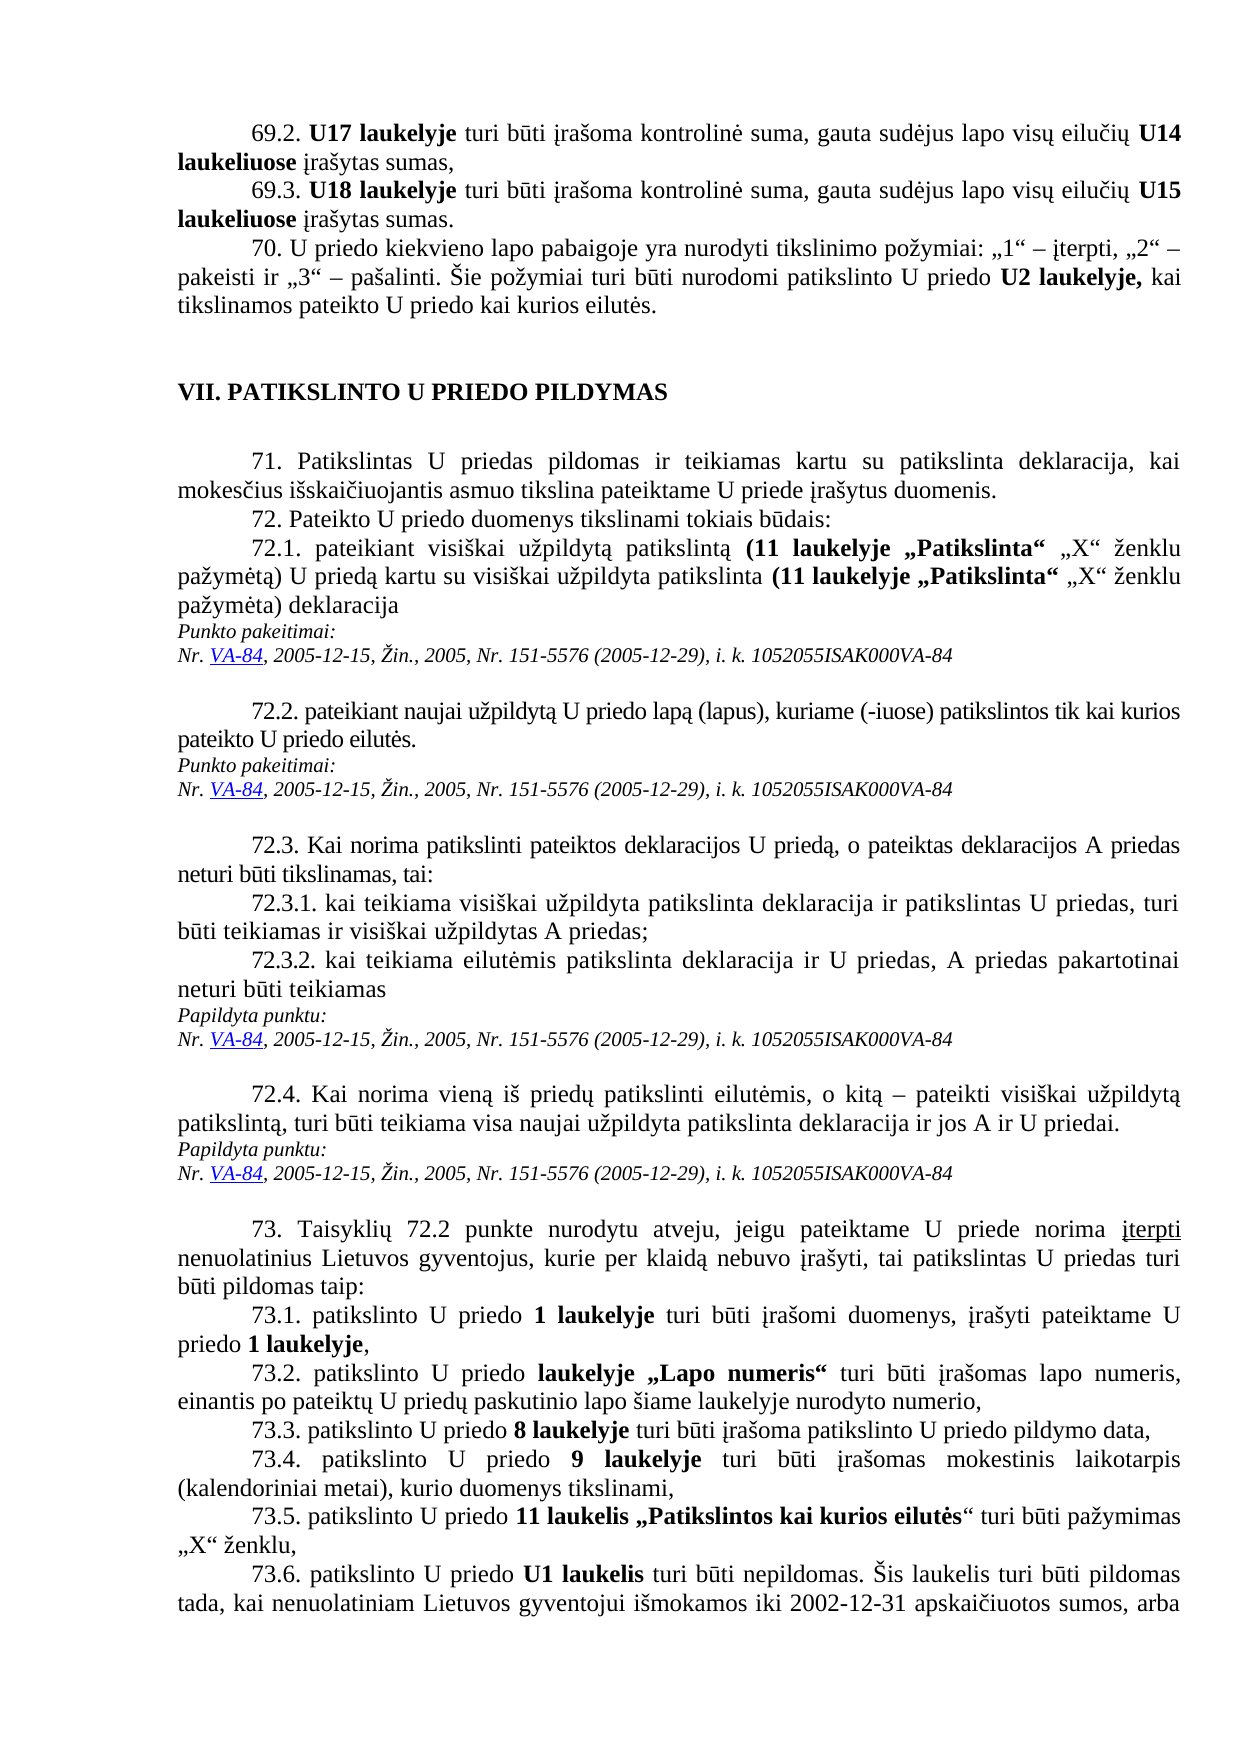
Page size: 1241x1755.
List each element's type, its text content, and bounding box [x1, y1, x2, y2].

text 72.3.2. kai teikiama eilutėmis patikslinta deklaracija ir U priedas, A priedas pakartotinai neturi būti teikiamas [177, 945, 1181, 1003]
text Papildyta punktu: [177, 1137, 1181, 1161]
text Nr. VA-84, 2005-12-15, Žin., 2005, Nr. 151-5576 (2005-12-29), i. k. 1052055ISAK000VA-84 [177, 643, 1181, 667]
text Papildyta punktu: [177, 1003, 1181, 1027]
text 72.3.1. kai teikiama visiškai užpildyta patikslinta deklaracija ir patikslintas U priedas, turi būti teikiamas ir visiškai užpildytas A priedas; [177, 888, 1181, 945]
text 73.6. patikslinto U priedo U1 laukelis turi būti nepildomas. Šis laukelis turi būti pildomas tada, kai nenuolatiniam Lietuvos gyventojui išmokamos iki 2002-12-31 apskaičiuotos sumos, arba [177, 1559, 1181, 1616]
text 73. Taisyklių 72.2 punkte nurodytu atveju, jeigu pateiktame U priede norima įterpti nenuolatinius Lietuvos gyventojus, kurie per klaidą nebuvo įrašyti, tai patikslintas U priedas turi būti pildomas taip: [177, 1214, 1181, 1300]
text 72. Pateikto U priedo duomenys tikslinami tokiais būdais: [177, 504, 1181, 533]
text Nr. VA-84, 2005-12-15, Žin., 2005, Nr. 151-5576 (2005-12-29), i. k. 1052055ISAK000VA-84 [177, 1161, 1181, 1185]
text 73.3. patikslinto U priedo 8 laukelyje turi būti įrašoma patikslinto U priedo pildymo data, [177, 1415, 1181, 1444]
text 70. U priedo kiekvieno lapo pabaigoje yra nurodyti tikslinimo požymiai: „1“ – įterpti, „2“ – pakeisti ir „3“ – pašalinti. Šie požymiai turi būti nurodomi patikslinto U priedo U2 laukelyje, kai tikslinamos pateikto U priedo kai kurios eilutės. [177, 233, 1181, 319]
text 72.2. pateikiant naujai užpildytą U priedo lapą (lapus), kuriame (-iuose) patikslintos tik kai kurios pateikto U priedo eilutės. [177, 696, 1181, 753]
text 71. Patikslintas U priedas pildomas ir teikiamas kartu su patikslinta deklaracija, kai mokesčius išskaičiuojantis asmuo tikslina pateiktame U priede įrašytus duomenis. [177, 446, 1181, 504]
text 72.1. pateikiant visiškai užpildytą patikslintą (11 laukelyje „Patikslinta“ „X“ ženklu pažymėtą) U priedą kartu su visiškai užpildyta patikslinta (11 laukelyje „Patikslinta“ „X“ ženklu pažymėta) deklaracija [177, 533, 1181, 619]
text Punkto pakeitimai: [177, 619, 1181, 643]
text 73.1. patikslinto U priedo 1 laukelyje turi būti įrašomi duomenys, įrašyti pateiktame U priedo 1 laukelyje, [177, 1300, 1181, 1358]
text 72.4. Kai norima vieną iš priedų patikslinti eilutėmis, o kitą – pateikti visiškai užpildytą patikslintą, turi būti teikiama visa naujai užpildyta patikslinta deklaracija ir jos A ir U priedai. [177, 1079, 1181, 1137]
text 73.2. patikslinto U priedo laukelyje „Lapo numeris“ turi būti įrašomas lapo numeris, einantis po pateiktų U priedų paskutinio lapo šiame laukelyje nurodyto numerio, [177, 1358, 1181, 1415]
text Nr. VA-84, 2005-12-15, Žin., 2005, Nr. 151-5576 (2005-12-29), i. k. 1052055ISAK000VA-84 [177, 777, 1181, 801]
text 73.4. patikslinto U priedo 9 laukelyje turi būti įrašomas mokestinis laikotarpis (kalendoriniai metai), kurio duomenys tikslinami, [177, 1444, 1181, 1501]
text Punkto pakeitimai: [177, 753, 1181, 777]
text 73.5. patikslinto U priedo 11 laukelis „Patikslintos kai kurios eilutės“ turi būti pažymimas „X“ ženklu, [177, 1501, 1181, 1559]
text 69.2. U17 laukelyje turi būti įrašoma kontrolinė suma, gauta sudėjus lapo visų eilučių U14 laukeliuose įrašytas sumas, [177, 118, 1181, 176]
text 69.3. U18 laukelyje turi būti įrašoma kontrolinė suma, gauta sudėjus lapo visų eilučių U15 laukeliuose įrašytas sumas. [177, 176, 1181, 233]
text 72.3. Kai norima patikslinti pateiktos deklaracijos U priedą, o pateiktas deklaracijos A priedas neturi būti tikslinamas, tai: [177, 830, 1181, 888]
text Nr. VA-84, 2005-12-15, Žin., 2005, Nr. 151-5576 (2005-12-29), i. k. 1052055ISAK000VA-84 [177, 1027, 1181, 1051]
text VII. PATIKSLINTO U PRIEDO PILDYMAS [177, 377, 1181, 406]
